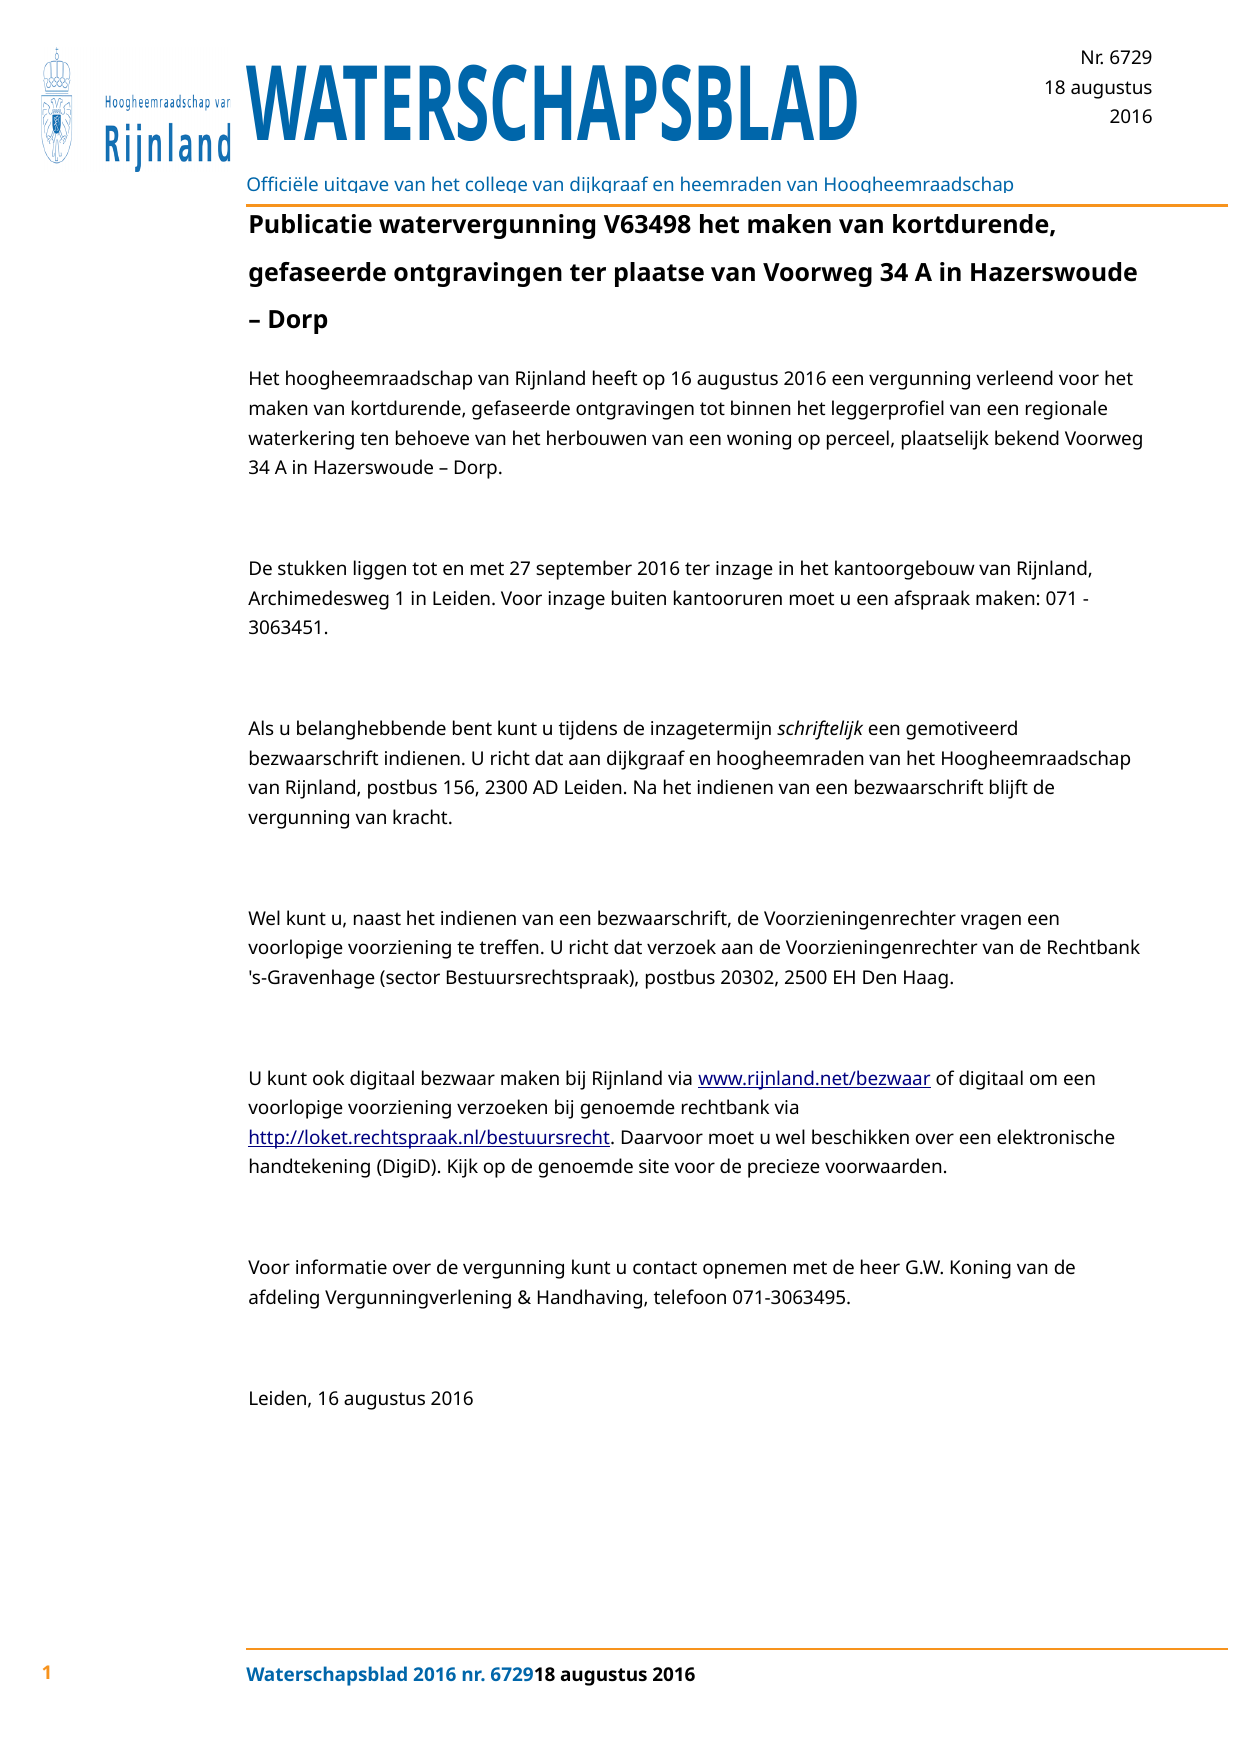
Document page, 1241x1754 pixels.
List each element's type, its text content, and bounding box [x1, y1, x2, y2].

text Publicatie watervergunning V63498 het maken van kortdurende, gefaseerde ontgravingen ter plaatse van Voorweg 34 A in Hazerswoude – Dorp [248, 207, 1152, 336]
text Als u belanghebbende bent kunt u tijdens de inzagetermijn schriftelijk een gemotiveerd bezwaarschrift indienen. U richt dat aan dijkgraaf en hoogheemraden van het Hoogheemraadschap van Rijnland, postbus 156, 2300 AD Leiden. Na het indienen van een bezwaarschrift blijft de vergunning van kracht. [248, 715, 1152, 829]
text De stukken liggen tot en met 27 september 2016 ter inzage in het kantoorgebouw van Rijnland, Archimedesweg 1 in Leiden. Voor inzage buiten kantooruren moet u een afspraak maken: 071 - 3063451. [248, 555, 1152, 640]
text U kunt ook digitaal bezwaar maken bij Rijnland via www.rijnland.net/bezwaar of digitaal om een voorlopige voorziening verzoeken bij genoemde rechtbank via http://loket.rechtspraak.nl/bestuursrecht. Daarvoor moet u wel beschikken over een elektronische handtekening (DigiD). Kijk op de genoemde site voor de precieze voorwaarden. [248, 1065, 1152, 1179]
picture [41, 47, 231, 172]
text Wel kunt u, naast het indienen van een bezwaarschrift, de Voorzieningenrechter vragen een voorlopige voorziening te treffen. U richt dat verzoek aan de Voorzieningenrechter van de Rechtbank 's-Gravenhage (sector Bestuursrechtspraak), postbus 20302, 2500 EH Den Haag. [248, 905, 1152, 989]
text Leiden, 16 augustus 2016 [248, 1385, 1152, 1410]
text Voor informatie over de vergunning kunt u contact opnemen met de heer G.W. Koning van de afdeling Vergunningverlening & Handhaving, telefoon 071-3063495. [248, 1254, 1152, 1309]
text Het hoogheemraadschap van Rijnland heeft op 16 augustus 2016 een vergunning verleend voor het maken van kortdurende, gefaseerde ontgravingen tot binnen het leggerprofiel van een regionale waterkering ten behoeve van het herbouwen van een woning op perceel, plaatselijk bekend Voorweg 34 A in Hazerswoude – Dorp. [248, 366, 1152, 480]
